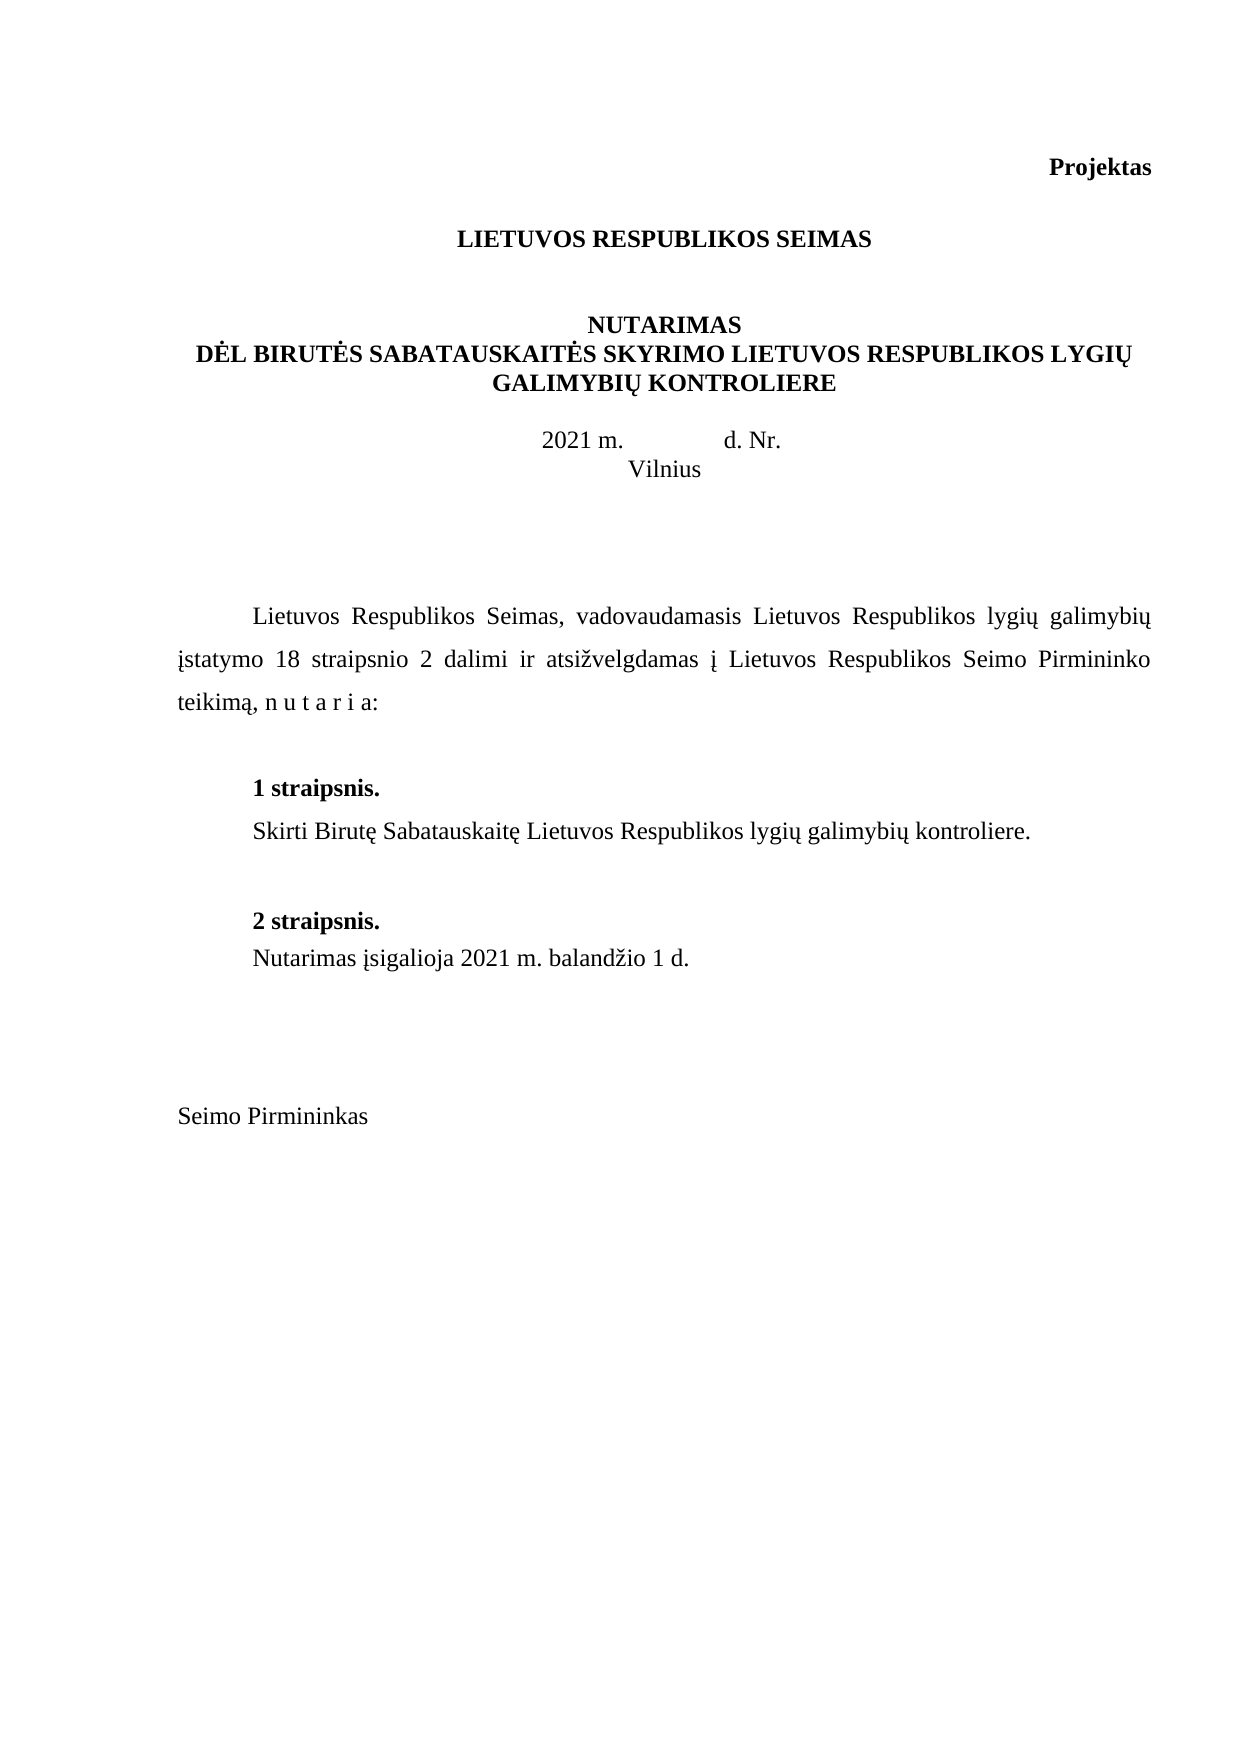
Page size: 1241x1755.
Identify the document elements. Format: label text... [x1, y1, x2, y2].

text LIETUVOS RESPUBLIKOS SEIMAS [177, 224, 1152, 253]
text Lietuvos Respublikos Seimas, vadovaudamasis Lietuvos Respublikos lygių galimybių įstatymo 18 straipsnio 2 dalimi ir atsižvelgdamas į Lietuvos Respublikos Seimo Pirmininko teikimą, nutaria: [177, 601, 1152, 716]
text Vilnius [177, 454, 1152, 483]
text Seimo Pirmininkas [177, 1101, 1152, 1130]
text Nutarimas įsigalioja 2021 m. balandžio 1 d. [177, 934, 1152, 972]
text 1 straipsnis. [177, 773, 1152, 802]
text Projektas [177, 152, 1152, 181]
text 2 straipsnis. [177, 897, 1152, 934]
text 2021 m. d. Nr. [177, 425, 1152, 454]
text NUTARIMAS [177, 310, 1152, 339]
text DĖL BIRUTĖS SABATAUSKAITĖS SKYRIMO LIETUVOS RESPUBLIKOS LYGIŲ GALIMYBIŲ KONTROLIERE [177, 339, 1152, 397]
text Skirti Birutę Sabatauskaitę Lietuvos Respublikos lygių galimybių kontroliere. [177, 816, 1152, 845]
